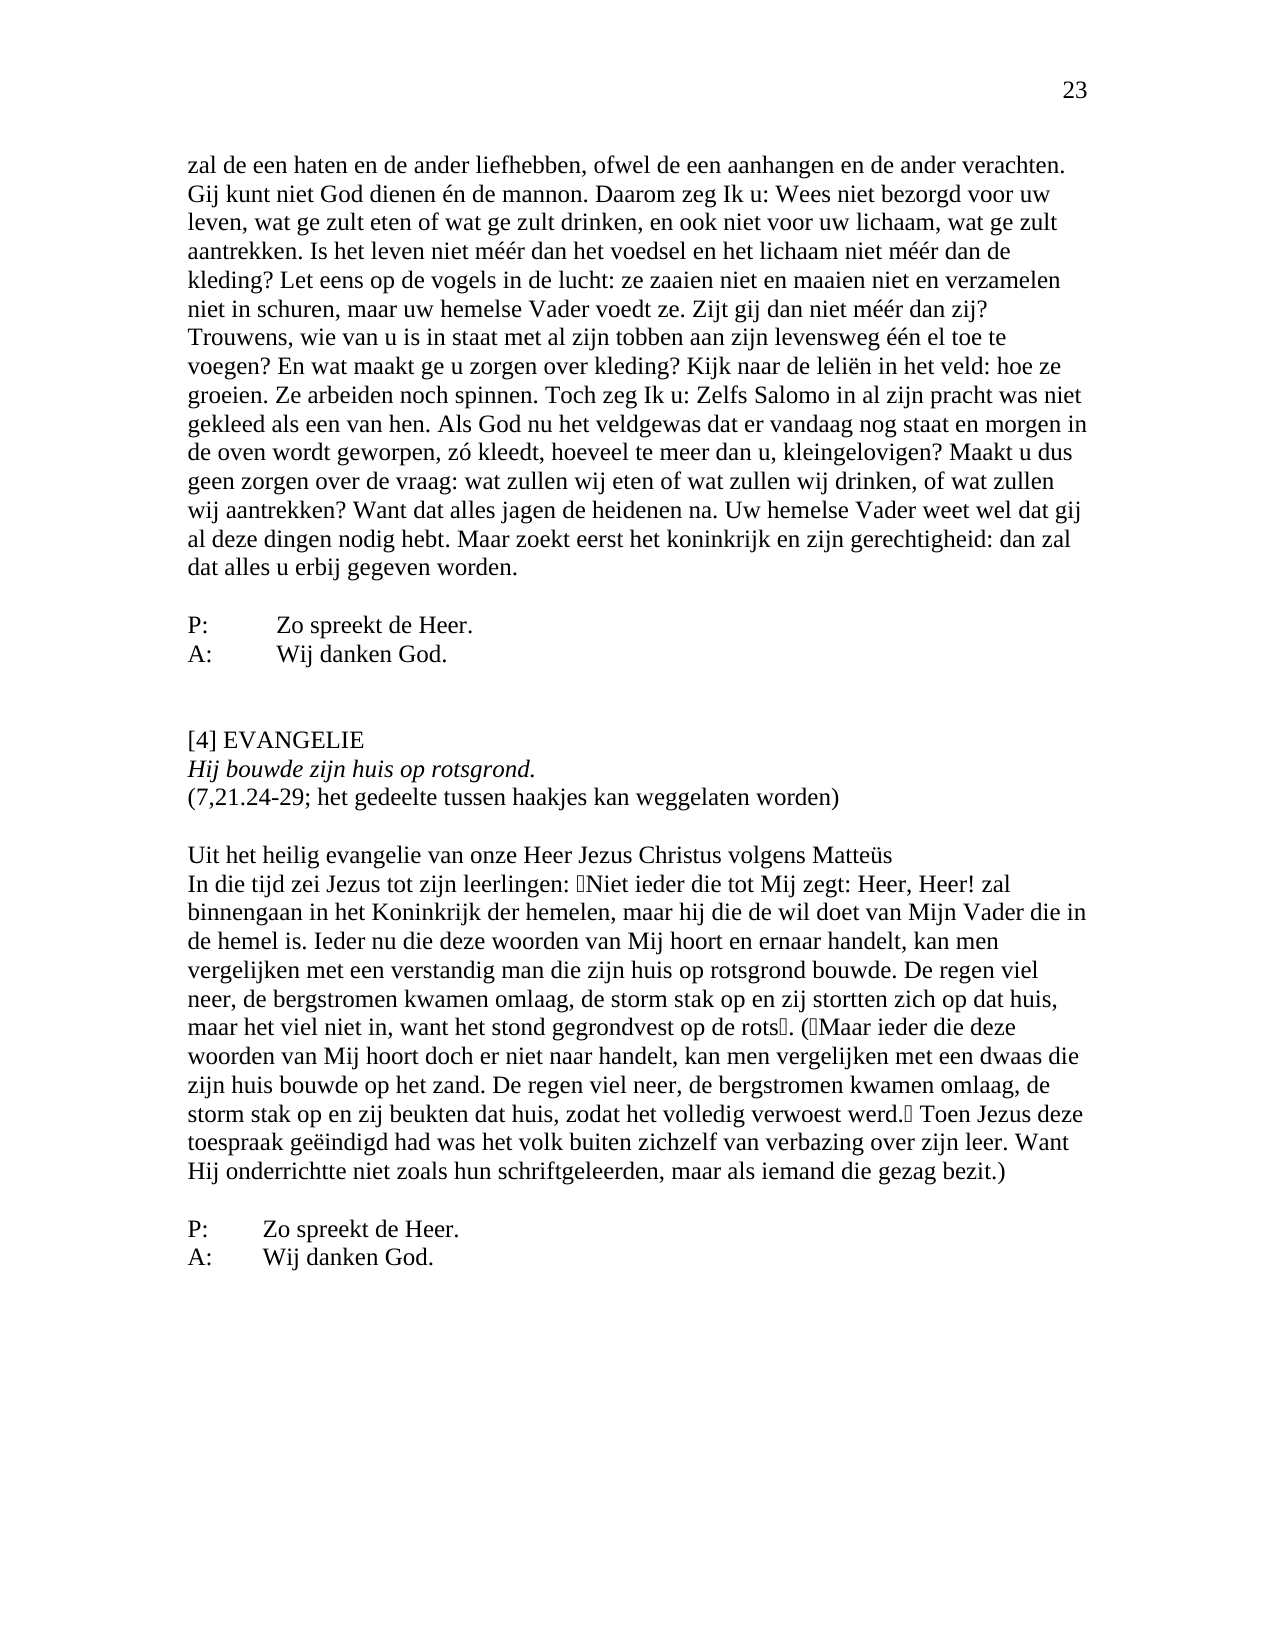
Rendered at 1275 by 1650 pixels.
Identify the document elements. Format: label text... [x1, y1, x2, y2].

text zal de een haten en de ander liefhebben, ofwel de een aanhangen en de ander verachten. Gij kunt niet God dienen én de mannon. Daarom zeg Ik u: Wees niet bezorgd voor uw leven, wat ge zult eten of wat ge zult drinken, en ook niet voor uw lichaam, wat ge zult aantrekken. Is het leven niet méér dan het voedsel en het lichaam niet méér dan de kleding? Let eens op de vogels in de lucht: ze zaaien niet en maaien niet en verzamelen niet in schuren, maar uw hemelse Vader voedt ze. Zijt gij dan niet méér dan zij? Trouwens, wie van u is in staat met al zijn tobben aan zijn levensweg één el toe te voegen? En wat maakt ge u zorgen over kleding? Kijk naar de leliën in het veld: hoe ze groeien. Ze arbeiden noch spinnen. Toch zeg Ik u: Zelfs Salomo in al zijn pracht was niet gekleed als een van hen. Als God nu het veldgewas dat er vandaag nog staat en morgen in de oven wordt geworpen, zó kleedt, hoeveel te meer dan u, kleingelovigen? Maakt u dus geen zorgen over de vraag: wat zullen wij eten of wat zullen wij drinken, of wat zullen wij aantrekken? Want dat alles jagen de heidenen na. Uw hemelse Vader weet wel dat gij al deze dingen nodig hebt. Maar zoekt eerst het koninkrijk en zijn gerechtigheid: dan zal dat alles u erbij gegeven worden. [187, 150, 1087, 581]
text A: Wij danken God. [187, 1242, 1087, 1271]
text P: Zo spreekt de Heer. [187, 610, 1087, 639]
text Uit het heilig evangelie van onze Heer Jezus Christus volgens Matteüs [187, 840, 1087, 869]
text [4] EVANGELIE [187, 725, 1087, 754]
text In die tijd zei Jezus tot zijn leerlingen: Niet ieder die tot Mij zegt: Heer, Heer! zal binnengaan in het Koninkrijk der hemelen, maar hij die de wil doet van Mijn Vader die in de hemel is. Ieder nu die deze woorden van Mij hoort en ernaar handelt, kan men vergelijken met een verstandig man die zijn huis op rotsgrond bouwde. De regen viel neer, de bergstromen kwamen omlaag, de storm stak op en zij stortten zich op dat huis, maar het viel niet in, want het stond gegrondvest op de rots. (Maar ieder die deze woorden van Mij hoort doch er niet naar handelt, kan men vergelij­ken met een dwaas die zijn huis bouwde op het zand. De regen viel neer, de bergstromen kwamen omlaag, de storm stak op en zij beukten dat huis, zodat het volledig verwoest werd. Toen Jezus deze toespraak geëindigd had was het volk buiten zichzelf van verbazing over zijn leer. Want Hij onderrichtte niet zoals hun schriftgeleerden, maar als iemand die gezag bezit.) [187, 869, 1087, 1185]
text Hij bouwde zijn huis op rotsgrond. [187, 754, 1087, 782]
text A: Wij danken God. [187, 639, 1087, 667]
text P: Zo spreekt de Heer. [187, 1214, 1087, 1242]
text (7,21.24-29; het gedeelte tussen haakjes kan weggelaten worden) [187, 782, 1087, 811]
